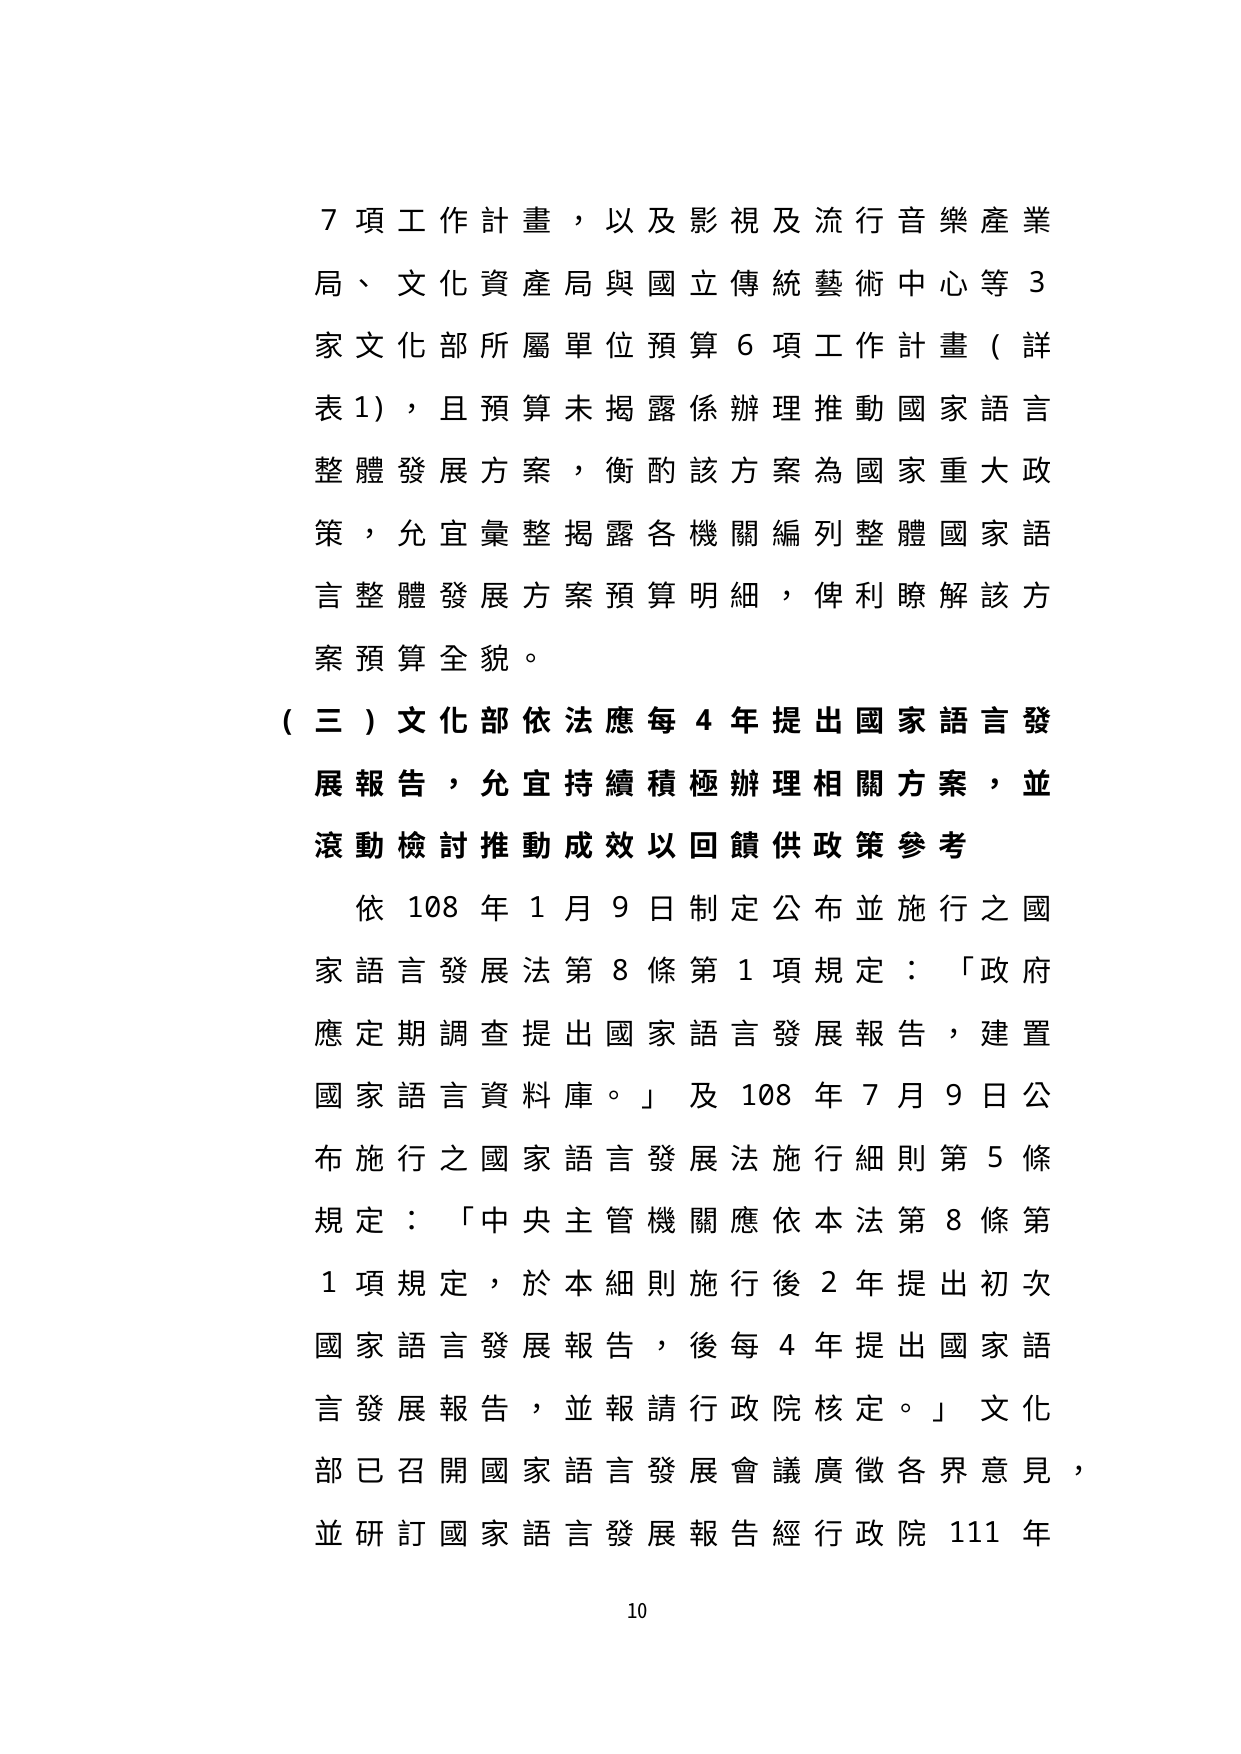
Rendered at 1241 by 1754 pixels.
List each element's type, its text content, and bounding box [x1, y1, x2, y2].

text 依108年1月9日制定公布並施行之國家語言發展法第8條第1項規定：「政府應定期調查提出國家語言發展報告，建置國家語言資料庫。」及108年7月9日公布施行之國家語言發展法施行細則第5條規定：「中央主管機關應依本法第8條第1項規定，於本細則施行後2年提出初次國家語言發展報告，後每4年提出國家語言發展報告，並報請行政院核定。」文化部已召開國家語言發展會議廣徵各界意見，並研訂國家語言發展報告經行政院111年8月22日核定。衡酌該部自111年已編列預算推動國家語言整體發展方案，允宜持續積極辦理，並適時檢視分析相關語料數量、語言使用與語言環境營造等推動成效，俾納為未來國家語言發展報告研訂及政策推動方向參據。 [271, 865, 1058, 1552]
text 7項工作計畫，以及影視及流行音樂產業局、文化資產局與國立傳統藝術中心等3家文化部所屬單位預算6項工作計畫(詳表1)，且預算未揭露係辦理推動國家語言整體發展方案，衡酌該方案為國家重大政策，允宜彙整揭露各機關編列整體國家語言整體發展方案預算明細，俾利瞭解該方案預算全貌。 [271, 177, 1058, 677]
text (三)文化部依法應每4年提出國家語言發展報告，允宜持續積極辦理相關方案，並滾動檢討推動成效以回饋供政策參考 [242, 677, 1058, 865]
